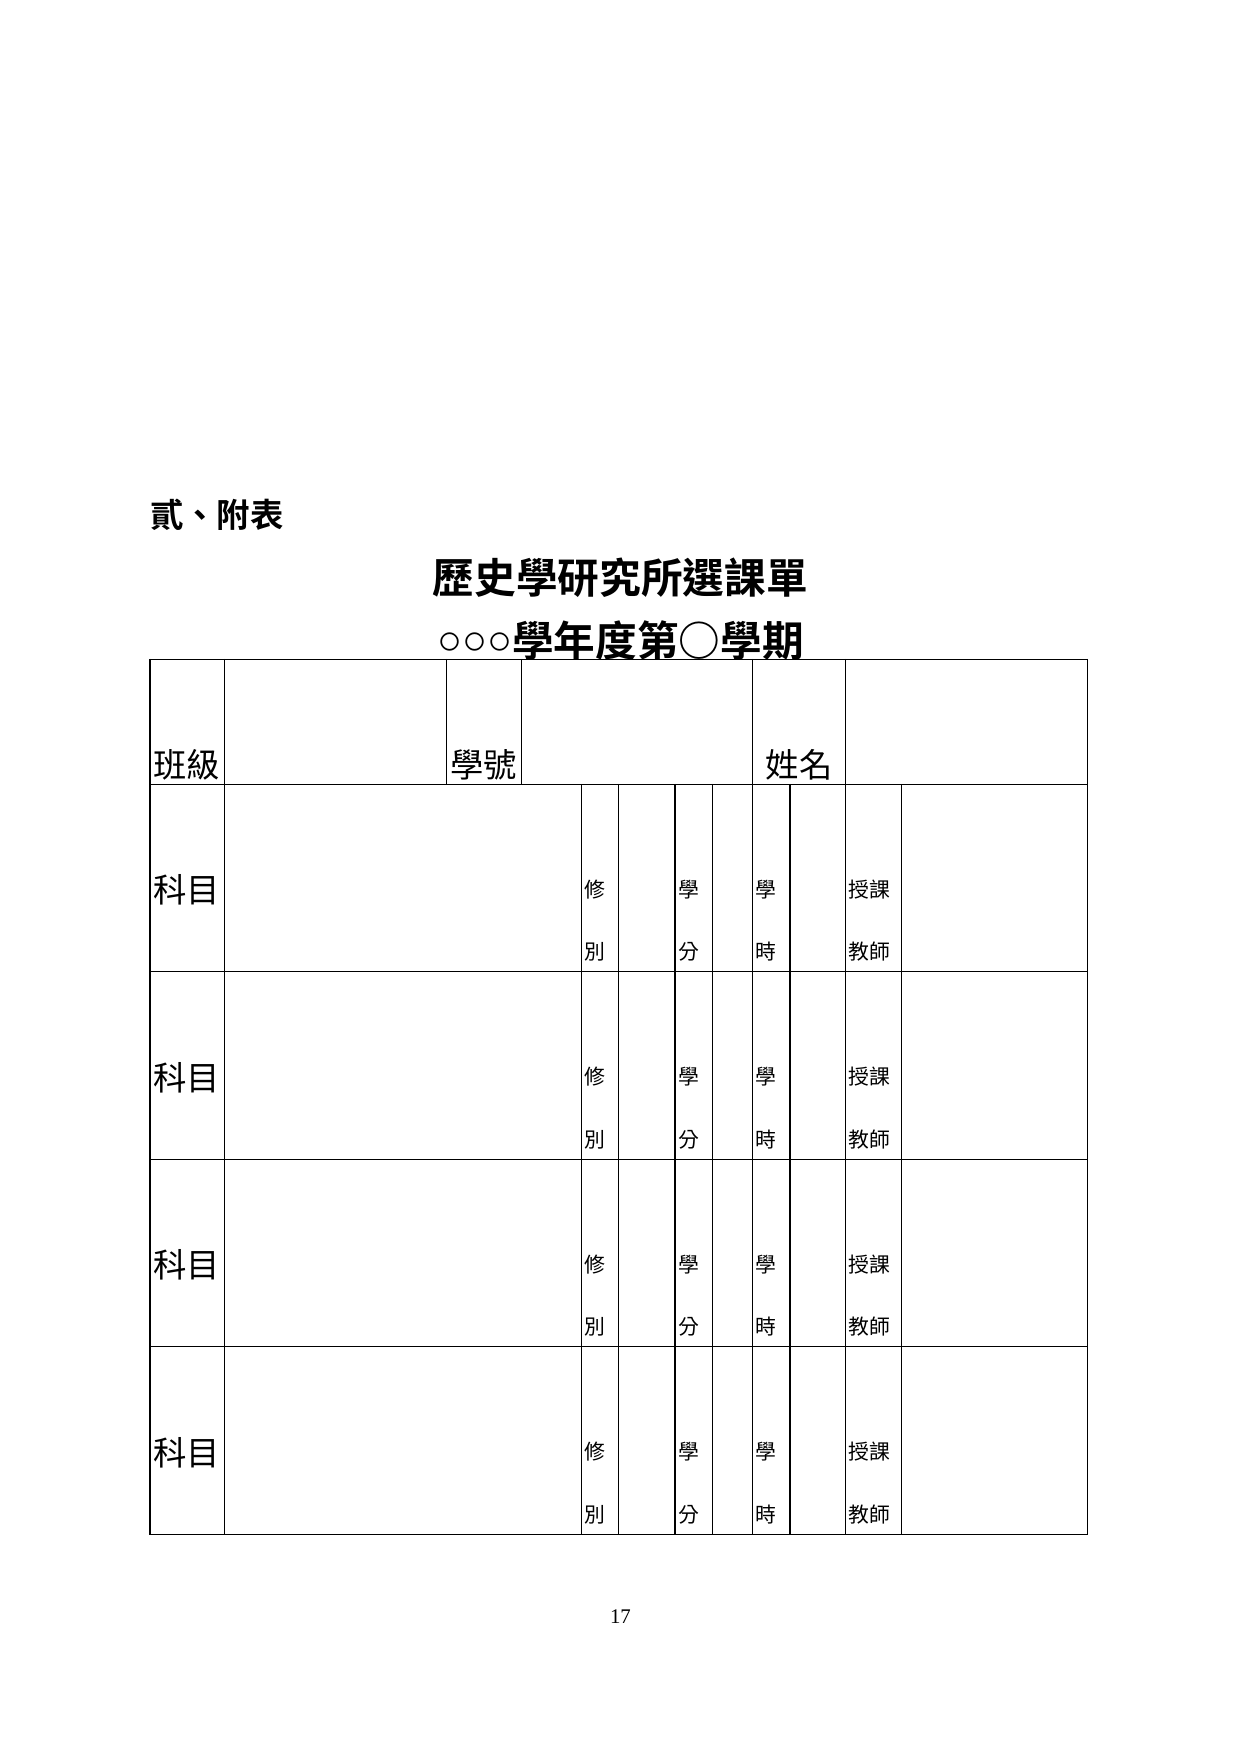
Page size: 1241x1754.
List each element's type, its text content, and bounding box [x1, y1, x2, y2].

table_cell 學 時 [753, 1347, 789, 1534]
table_cell 學分 [676, 972, 712, 1159]
table_cell 授課 教師 [846, 972, 901, 1159]
table_cell 授課 教師 [846, 1347, 901, 1534]
table_header 學號 [447, 660, 521, 784]
text 貳、附表 [150, 471, 1090, 534]
table_cell [902, 1347, 1087, 1534]
table_cell [225, 785, 581, 971]
table_cell [225, 1160, 581, 1346]
table_cell [713, 1160, 752, 1346]
table_header [846, 660, 1087, 784]
table_cell 學 時 [753, 1160, 789, 1346]
table_cell [225, 1347, 581, 1534]
table_cell 修別 [582, 1347, 618, 1534]
table_cell [619, 1347, 674, 1534]
table_cell [713, 785, 752, 971]
table_header 班級 [151, 660, 224, 784]
table_cell 授課 教師 [846, 785, 901, 971]
table_cell [713, 972, 752, 1159]
table_cell [619, 1160, 674, 1346]
table_cell 科目 [151, 1160, 224, 1346]
table_cell 授課 教師 [846, 1160, 901, 1346]
table_cell 修別 [582, 1160, 618, 1346]
table_cell 科目 [151, 785, 224, 971]
table_header 姓名 [753, 660, 845, 784]
table_cell [902, 972, 1087, 1159]
table_cell 修別 [582, 785, 618, 971]
table_header [225, 660, 446, 784]
table_cell 學分 [676, 1160, 712, 1346]
table_cell 科目 [151, 1347, 224, 1534]
table_cell [619, 972, 674, 1159]
table_cell 學 時 [753, 785, 789, 971]
table_cell [225, 972, 581, 1159]
table_cell [791, 1347, 845, 1534]
table_cell [902, 1160, 1087, 1346]
table_cell [791, 785, 845, 971]
table_cell 科目 [151, 972, 224, 1159]
text ○○○學年度第○學期 [150, 596, 1090, 659]
table_header [522, 660, 752, 784]
table_cell [619, 785, 674, 971]
text 歷史學研究所選課單 [150, 534, 1090, 596]
table_cell 修別 [582, 972, 618, 1159]
table_cell [791, 1160, 845, 1346]
table_cell [791, 972, 845, 1159]
table_cell 學分 [676, 1347, 712, 1534]
table_cell 學 時 [753, 972, 789, 1159]
table_cell [902, 785, 1087, 971]
table_cell 學分 [676, 785, 712, 971]
table_cell [713, 1347, 752, 1534]
